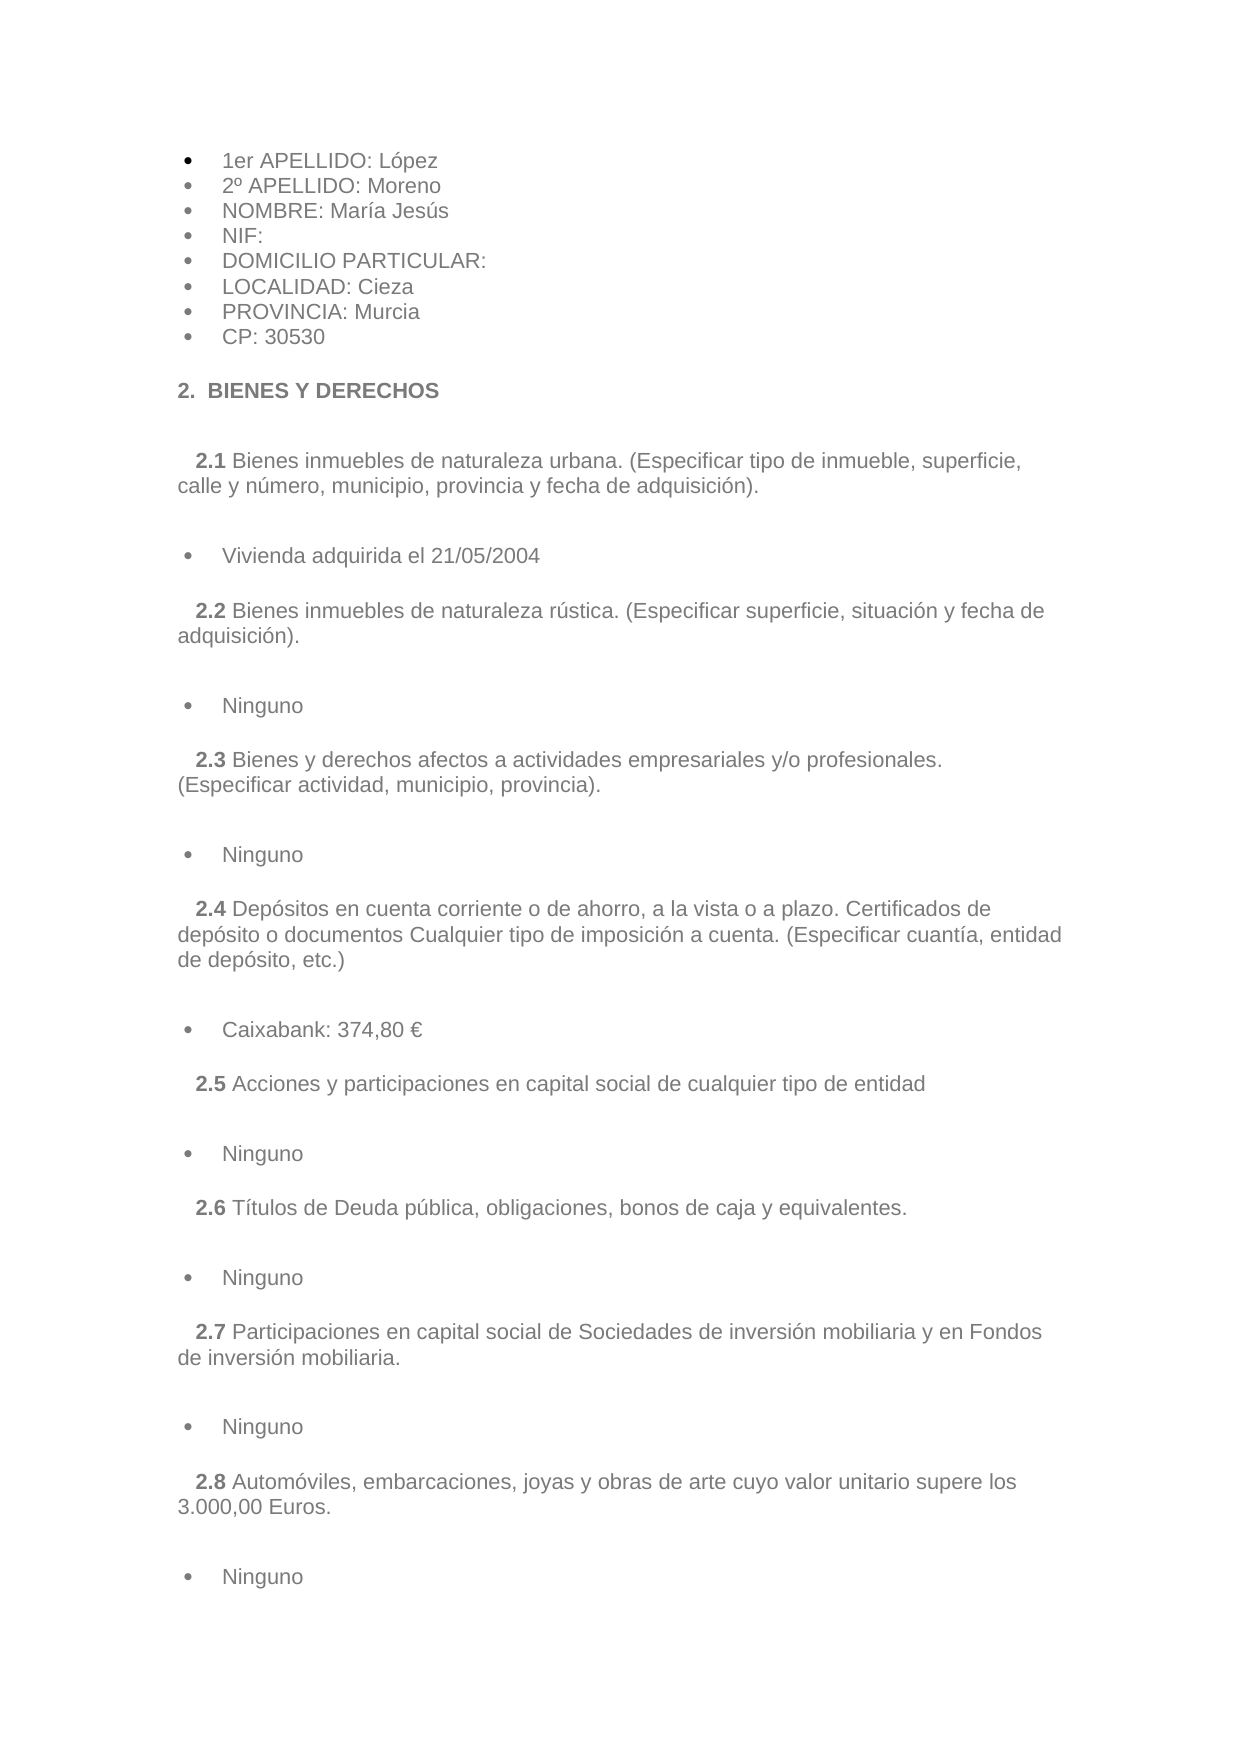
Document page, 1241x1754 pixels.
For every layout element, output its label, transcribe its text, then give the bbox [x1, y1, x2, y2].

list Caixabank: 374,80 € [184, 1017, 1063, 1042]
list DOMICILIO PARTICULAR: [184, 248, 1063, 274]
list CP: 30530 [184, 324, 1063, 349]
text 2.7 Participaciones en capital social de Sociedades de inversión mobiliaria y en Fondos de inversión mobiliaria. [177, 1319, 1063, 1370]
text 2.5 Acciones y participaciones en capital social de cualquier tipo de entidad [177, 1071, 1063, 1096]
list 2º APELLIDO: Moreno [184, 173, 1063, 198]
text 2. BIENES Y DERECHOS [177, 378, 1063, 404]
text 2.4 Depósitos en cuenta corriente o de ahorro, a la vista o a plazo. Certificados de depósito o documentos Cualquier tipo de imposición a cuenta. (Especificar cuantía, entidad de depósito, etc.) [177, 896, 1063, 972]
text 2.6 Títulos de Deuda pública, obligaciones, bonos de caja y equivalentes. [177, 1195, 1063, 1220]
list NIF: [184, 223, 1063, 248]
list Ninguno [184, 842, 1063, 867]
list Ninguno [184, 1141, 1063, 1166]
list Ninguno [184, 693, 1063, 718]
text 2.2 Bienes inmuebles de naturaleza rústica. (Especificar superficie, situación y fecha de adquisición). [177, 598, 1063, 648]
list NOMBRE: María Jesús [184, 198, 1063, 223]
list Vivienda adquirida el 21/05/2004 [184, 543, 1063, 568]
text 2.8 Automóviles, embarcaciones, joyas y obras de arte cuyo valor unitario supere los 3.000,00 Euros. [177, 1469, 1063, 1519]
text 2.1 Bienes inmuebles de naturaleza urbana. (Especificar tipo de inmueble, superficie, calle y número, municipio, provincia y fecha de adquisición). [177, 448, 1063, 499]
list LOCALIDAD: Cieza [184, 274, 1063, 299]
list Ninguno [184, 1414, 1063, 1439]
list PROVINCIA: Murcia [184, 299, 1063, 324]
list 1er APELLIDO: López [184, 148, 1063, 173]
text 2.3 Bienes y derechos afectos a actividades empresariales y/o profesionales. (Especificar actividad, municipio, provincia). [177, 747, 1063, 797]
list Ninguno [184, 1564, 1063, 1589]
list Ninguno [184, 1265, 1063, 1290]
